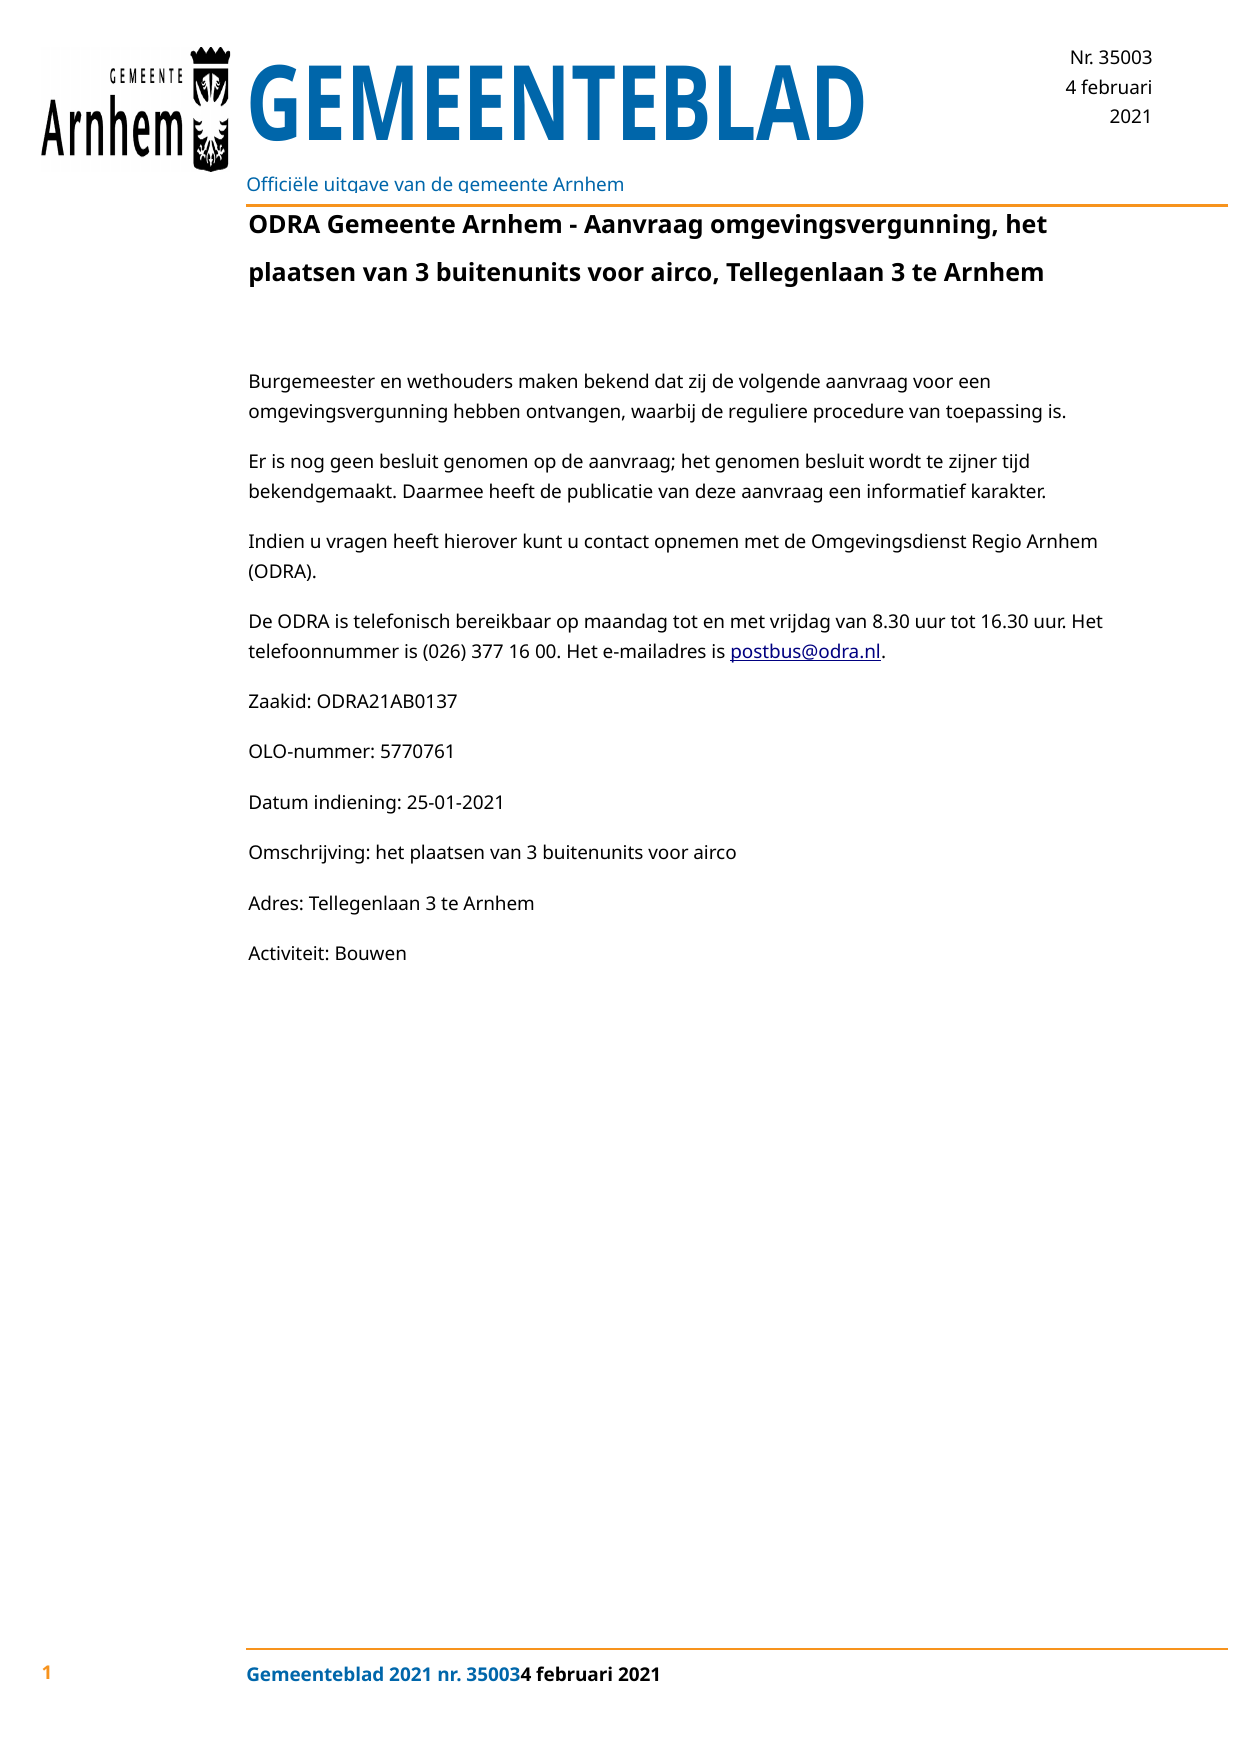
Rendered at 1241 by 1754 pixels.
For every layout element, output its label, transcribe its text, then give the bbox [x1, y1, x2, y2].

text Er is nog geen besluit genomen op de aanvraag; het genomen besluit wordt te zijner tijd bekendgemaakt. Daarmee heeft de publicatie van deze aanvraag een informatief karakter. [248, 448, 1152, 504]
text Adres: Tellegenlaan 3 te Arnhem [248, 890, 1152, 916]
text Datum indiening: 25-01-2021 [248, 789, 1152, 815]
text Burgemeester en wethouders maken bekend dat zij de volgende aanvraag voor een omgevingsvergunning hebben ontvangen, waarbij de reguliere procedure van toepassing is. [248, 368, 1152, 424]
text Omschrijving: het plaatsen van 3 buitenunits voor airco [248, 839, 1152, 865]
text Zaakid: ODRA21AB0137 [248, 688, 1152, 714]
text Indien u vragen heeft hierover kunt u contact opnemen met de Omgevingsdienst Regio Arnhem (ODRA). [248, 528, 1152, 584]
text OLO-nummer: 5770761 [248, 739, 1152, 764]
text Activiteit: Bouwen [248, 940, 1152, 966]
text ODRA Gemeente Arnhem - Aanvraag omgevingsvergunning, het plaatsen van 3 buitenunits voor airco, Tellegenlaan 3 te Arnhem [248, 207, 1152, 288]
text De ODRA is telefonisch bereikbaar op maandag tot en met vrijdag van 8.30 uur tot 16.30 uur. Het telefoonnummer is (026) 377 16 00. Het e-mailadres is postbus@odra.nl. [248, 608, 1152, 664]
picture [41, 47, 231, 172]
